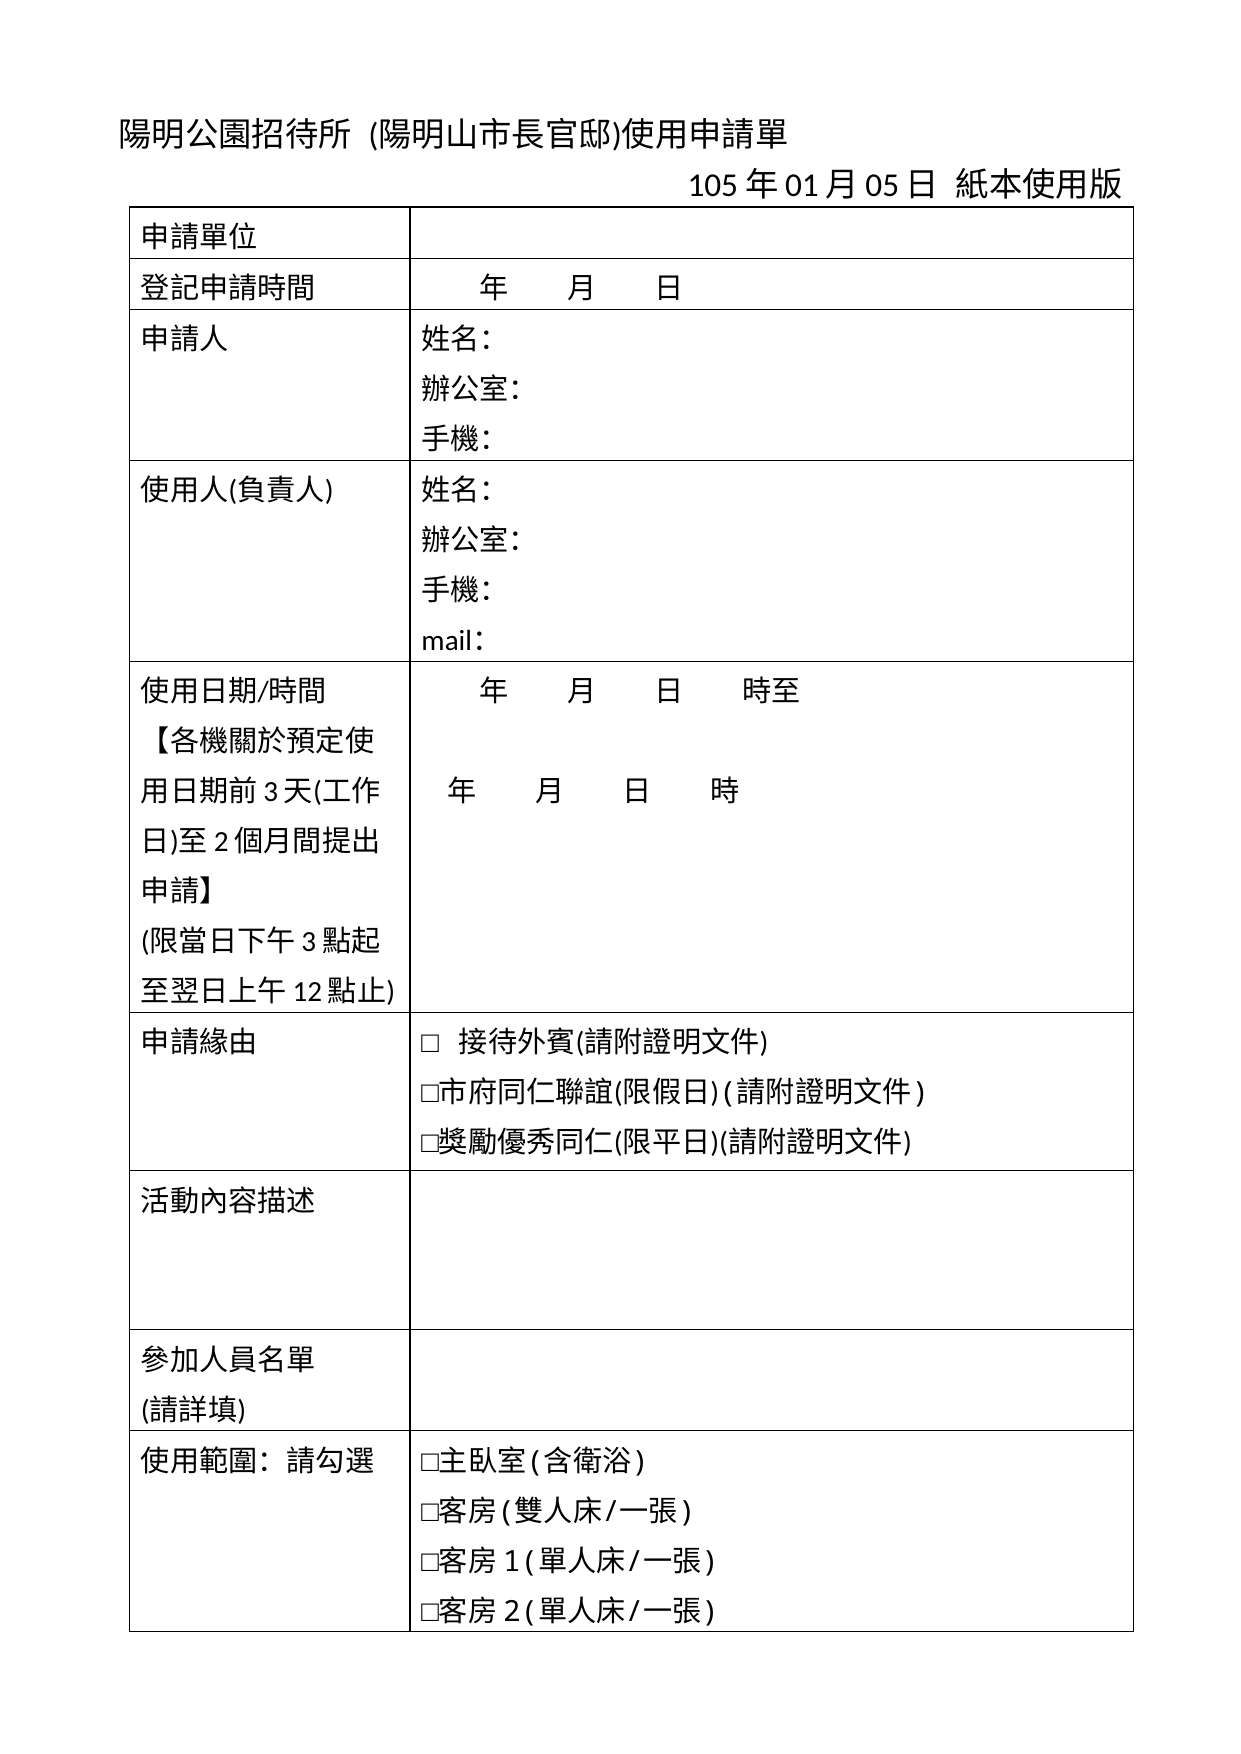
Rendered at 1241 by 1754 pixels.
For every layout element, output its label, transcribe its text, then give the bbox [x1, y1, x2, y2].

table_header 申請單位 [130, 208, 409, 257]
table_cell 使用範圍：請勾選 [130, 1431, 409, 1631]
text 105年01月05日 紙本使用版 [118, 156, 1122, 206]
table_cell 使用日期/時間 【各機關於預定使用日期前3天(工作日)至2個月間提出申請】 (限當日下午3點起至翌日上午12點止) [130, 662, 409, 1012]
table_cell □主臥室(含衛浴) □客房(雙人床/一張) □客房1(單人床/一張) □客房2(單人床/一張) [411, 1431, 1133, 1631]
table_cell 年 月 日 時至 年 月 日 時 [411, 662, 1133, 1012]
table_cell 姓名： 辦公室： 手機： mail： [411, 461, 1133, 661]
text 陽明公園招待所 (陽明山市長官邸)使用申請單 [118, 106, 1122, 156]
table_cell [411, 1171, 1133, 1329]
table_cell 申請人 [130, 310, 409, 459]
table_cell 姓名： 辦公室： 手機： [411, 310, 1133, 459]
table_cell 參加人員名單 (請詳填) [130, 1330, 409, 1430]
table_cell 登記申請時間 [130, 259, 409, 308]
table_cell 活動內容描述 [130, 1171, 409, 1329]
table_cell 申請緣由 [130, 1013, 409, 1170]
table_cell [411, 1330, 1133, 1430]
table_header [411, 208, 1133, 257]
table_cell 年 月 日 [411, 259, 1133, 308]
table_cell 接待外賓(請附證明文件) □市府同仁聯誼(限假日)(請附證明文件) □獎勵優秀同仁(限平日)(請附證明文件) [411, 1013, 1133, 1170]
table_cell 使用人(負責人) [130, 461, 409, 661]
